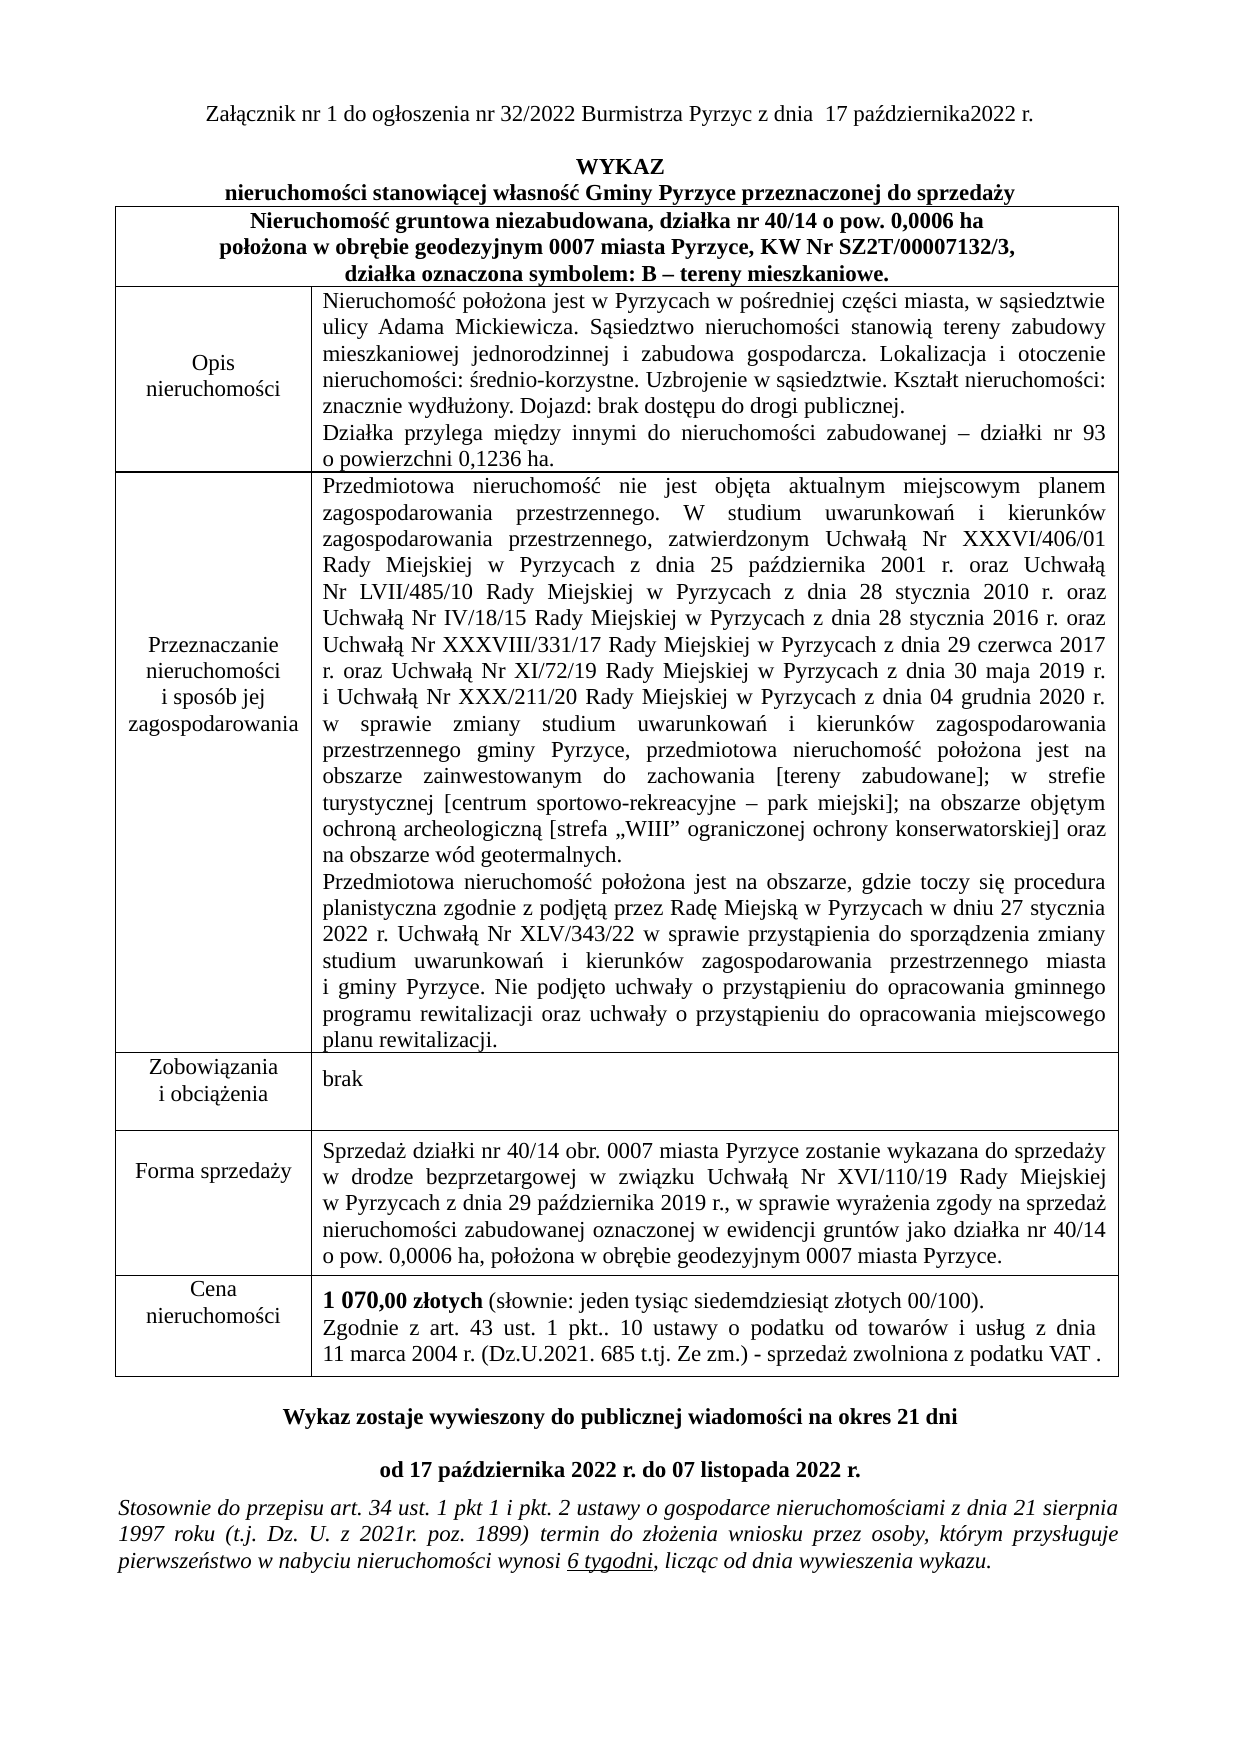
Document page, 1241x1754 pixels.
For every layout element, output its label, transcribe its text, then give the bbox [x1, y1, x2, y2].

table_cell Forma sprzedaży [116, 1131, 311, 1274]
text od 17 października 2022 r. do 07 listopada 2022 r. [118, 1456, 1122, 1482]
table_cell brak [312, 1053, 1118, 1130]
text Stosownie do przepisu art. 34 ust. 1 pkt 1 i pkt. 2 ustawy o gospodarce nieruchomościami z dnia 21 sierpnia 1997 roku (t.j. Dz. U. z 2021r. poz. 1899) termin do złożenia wniosku przez osoby, którym przysługuje pierwszeństwo w nabyciu nieruchomości wynosi 6 tygodni, licząc od dnia wywieszenia wykazu. [118, 1494, 1122, 1573]
table_cell Cena nieruchomości [116, 1276, 311, 1376]
text WYKAZ [118, 153, 1122, 179]
table_cell Zobowiązania i obciążenia [116, 1053, 311, 1130]
text Załącznik nr 1 do ogłoszenia nr 32/2022 Burmistrza Pyrzyc z dnia 17 października2022 r. [118, 100, 1122, 127]
table_header Nieruchomość gruntowa niezabudowana, działka nr 40/14 o pow. 0,0006 ha położona w obrębie geodezyjnym 0007 miasta Pyrzyce, KW Nr SZ2T/00007132/3, działka oznaczona symbolem: B – tereny mieszkaniowe. [116, 207, 1118, 286]
table_cell Nieruchomość położona jest w Pyrzycach w pośredniej części miasta, w sąsiedztwie ulicy Adama Mickiewicza. Sąsiedztwo nieruchomości stanowią tereny zabudowy mieszkaniowej jednorodzinnej i zabudowa gospodarcza. Lokalizacja i otoczenie nieruchomości: średnio-korzystne. Uzbrojenie w sąsiedztwie. Kształt nieruchomości: znacznie wydłużony. Dojazd: brak dostępu do drogi publicznej. Działka przylega między innymi do nieruchomości zabudowanej – działki nr 93 o powierzchni 0,1236 ha. [312, 287, 1118, 471]
table_cell Opis nieruchomości [116, 287, 311, 471]
table_cell Sprzedaż działki nr 40/14 obr. 0007 miasta Pyrzyce zostanie wykazana do sprzedaży w drodze bezprzetargowej w związku Uchwałą Nr XVI/110/19 Rady Miejskiej w Pyrzycach z dnia 29 października 2019 r., w sprawie wyrażenia zgody na sprzedaż nieruchomości zabudowanej oznaczonej w ewidencji gruntów jako działka nr 40/14 o pow. 0,0006 ha, położona w obrębie geodezyjnym 0007 miasta Pyrzyce. [312, 1131, 1118, 1274]
table_cell Przedmiotowa nieruchomość nie jest objęta aktualnym miejscowym planem zagospodarowania przestrzennego. W studium uwarunkowań i kierunków zagospodarowania przestrzennego, zatwierdzonym Uchwałą Nr XXXVI/406/01 Rady Miejskiej w Pyrzycach z dnia 25 października 2001 r. oraz Uchwałą Nr LVII/485/10 Rady Miejskiej w Pyrzycach z dnia 28 stycznia 2010 r. oraz Uchwałą Nr IV/18/15 Rady Miejskiej w Pyrzycach z dnia 28 stycznia 2016 r. oraz Uchwałą Nr XXXVIII/331/17 Rady Miejskiej w Pyrzycach z dnia 29 czerwca 2017 r. oraz Uchwałą Nr XI/72/19 Rady Miejskiej w Pyrzycach z dnia 30 maja 2019 r. i Uchwałą Nr XXX/211/20 Rady Miejskiej w Pyrzycach z dnia 04 grudnia 2020 r. w sprawie zmiany studium uwarunkowań i kierunków zagospodarowania przestrzennego gminy Pyrzyce, przedmiotowa nieruchomość położona jest na obszarze zainwestowanym do zachowania [tereny zabudowane]; w strefie turystycznej [centrum sportowo-rekreacyjne – park miejski]; na obszarze objętym ochroną archeologiczną [strefa „WIII” ograniczonej ochrony konserwatorskiej] oraz na obszarze wód geotermalnych. Przedmiotowa nieruchomość położona jest na obszarze, gdzie toczy się procedura planistyczna zgodnie z podjętą przez Radę Miejską w Pyrzycach w dniu 27 stycznia 2022 r. Uchwałą Nr XLV/343/22 w sprawie przystąpienia do sporządzenia zmiany studium uwarunkowań i kierunków zagospodarowania przestrzennego miasta i gminy Pyrzyce. Nie podjęto uchwały o przystąpieniu do opracowania gminnego programu rewitalizacji oraz uchwały o przystąpieniu do opracowania miejscowego planu rewitalizacji. [312, 473, 1118, 1052]
table_cell Przeznaczanie nieruchomości i sposób jej zagospodarowania [116, 473, 311, 1052]
table_cell 1 070,00 złotych (słownie: jeden tysiąc siedemdziesiąt złotych 00/100). Zgodnie z art. 43 ust. 1 pkt.. 10 ustawy o podatku od towarów i usług z dnia 11 marca 2004 r. (Dz.U.2021. 685 t.tj. Ze zm.) - sprzedaż zwolniona z podatku VAT . [312, 1276, 1118, 1376]
text Wykaz zostaje wywieszony do publicznej wiadomości na okres 21 dni [118, 1403, 1122, 1429]
text nieruchomości stanowiącej własność Gminy Pyrzyce przeznaczonej do sprzedaży [118, 179, 1122, 206]
